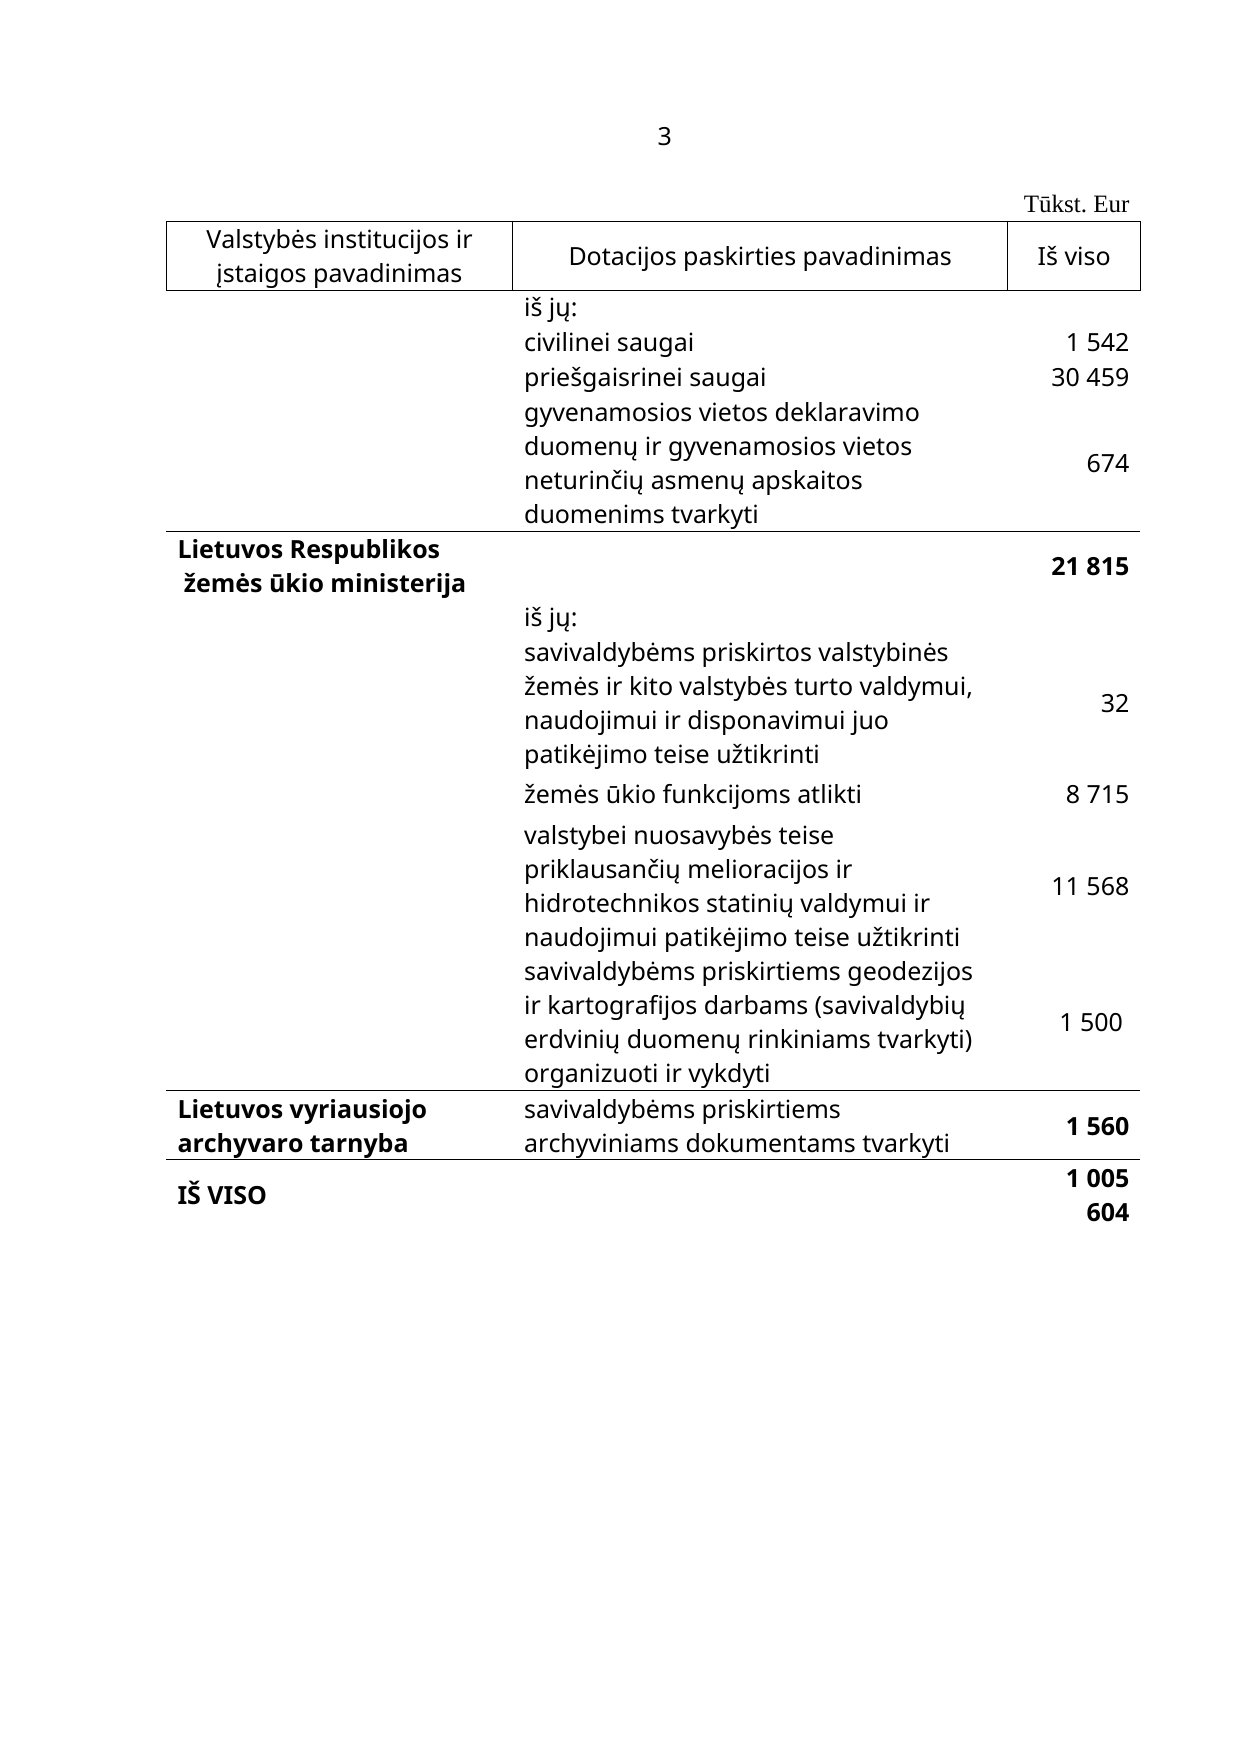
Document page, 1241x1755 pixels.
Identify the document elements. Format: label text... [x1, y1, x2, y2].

table_cell iš jų: [513, 600, 1008, 634]
table_cell 11 568 [1008, 818, 1140, 954]
table_cell savivaldybėms priskirtos valstybinės žemės ir kito valstybės turto valdymui, naudojimui ir disponavimui juo patikėjimo teise užtikrinti [513, 634, 1008, 770]
table_cell savivaldybėms priskirtiems geodezijos ir kartografijos darbams (savivaldybių erdvinių duomenų rinkiniams tvarkyti) organizuoti ir vykdyti [513, 954, 1008, 1090]
table_cell 21 815 [1008, 532, 1140, 600]
table_cell [166, 291, 513, 324]
table_cell [1008, 291, 1140, 324]
table_header [513, 186, 1008, 221]
table_cell Lietuvos Respublikos žemės ūkio ministerija [166, 532, 513, 600]
table_cell 1 005 604 [1008, 1160, 1140, 1228]
table_cell [513, 1160, 1008, 1228]
table_header Tūkst. Eur [1008, 186, 1140, 221]
table_cell 1 560 [1008, 1091, 1140, 1159]
table_cell Valstybės institucijos ir įstaigos pavadinimas [167, 222, 512, 290]
table_cell [166, 634, 513, 770]
table_cell žemės ūkio funkcijoms atlikti [513, 770, 1008, 818]
table_cell [166, 395, 513, 531]
table_cell [166, 359, 513, 395]
table_cell 1 542 [1008, 324, 1140, 359]
table_cell civilinei saugai [513, 324, 1008, 359]
table_cell [166, 818, 513, 954]
table_cell [166, 600, 513, 634]
table_cell IŠ VISO [166, 1160, 513, 1228]
table_cell [166, 770, 513, 818]
table_cell [166, 954, 513, 1090]
table_header [166, 186, 513, 221]
table_cell 32 [1008, 634, 1140, 770]
table_cell iš jų: [513, 291, 1008, 324]
table_cell savivaldybėms priskirtiems archyviniams dokumentams tvarkyti [513, 1091, 1008, 1159]
table_cell [1008, 600, 1140, 634]
table_cell [166, 324, 513, 359]
table_cell [513, 532, 1008, 600]
table_cell 674 [1008, 395, 1140, 531]
table_cell gyvenamosios vietos deklaravimo duomenų ir gyvenamosios vietos neturinčių asmenų apskaitos duomenims tvarkyti [513, 395, 1008, 531]
table_cell valstybei nuosavybės teise priklausančių melioracijos ir hidrotechnikos statinių valdymui ir naudojimui patikėjimo teise užtikrinti [513, 818, 1008, 954]
table_cell 1 500 [1008, 954, 1140, 1090]
table_cell Dotacijos paskirties pavadinimas [513, 222, 1007, 290]
table_cell Lietuvos vyriausiojo archyvaro tarnyba [166, 1091, 513, 1159]
table_cell priešgaisrinei saugai [513, 359, 1008, 395]
table_cell 8 715 [1008, 770, 1140, 818]
table_cell 30 459 [1008, 359, 1140, 395]
table_cell Iš viso [1008, 222, 1140, 290]
